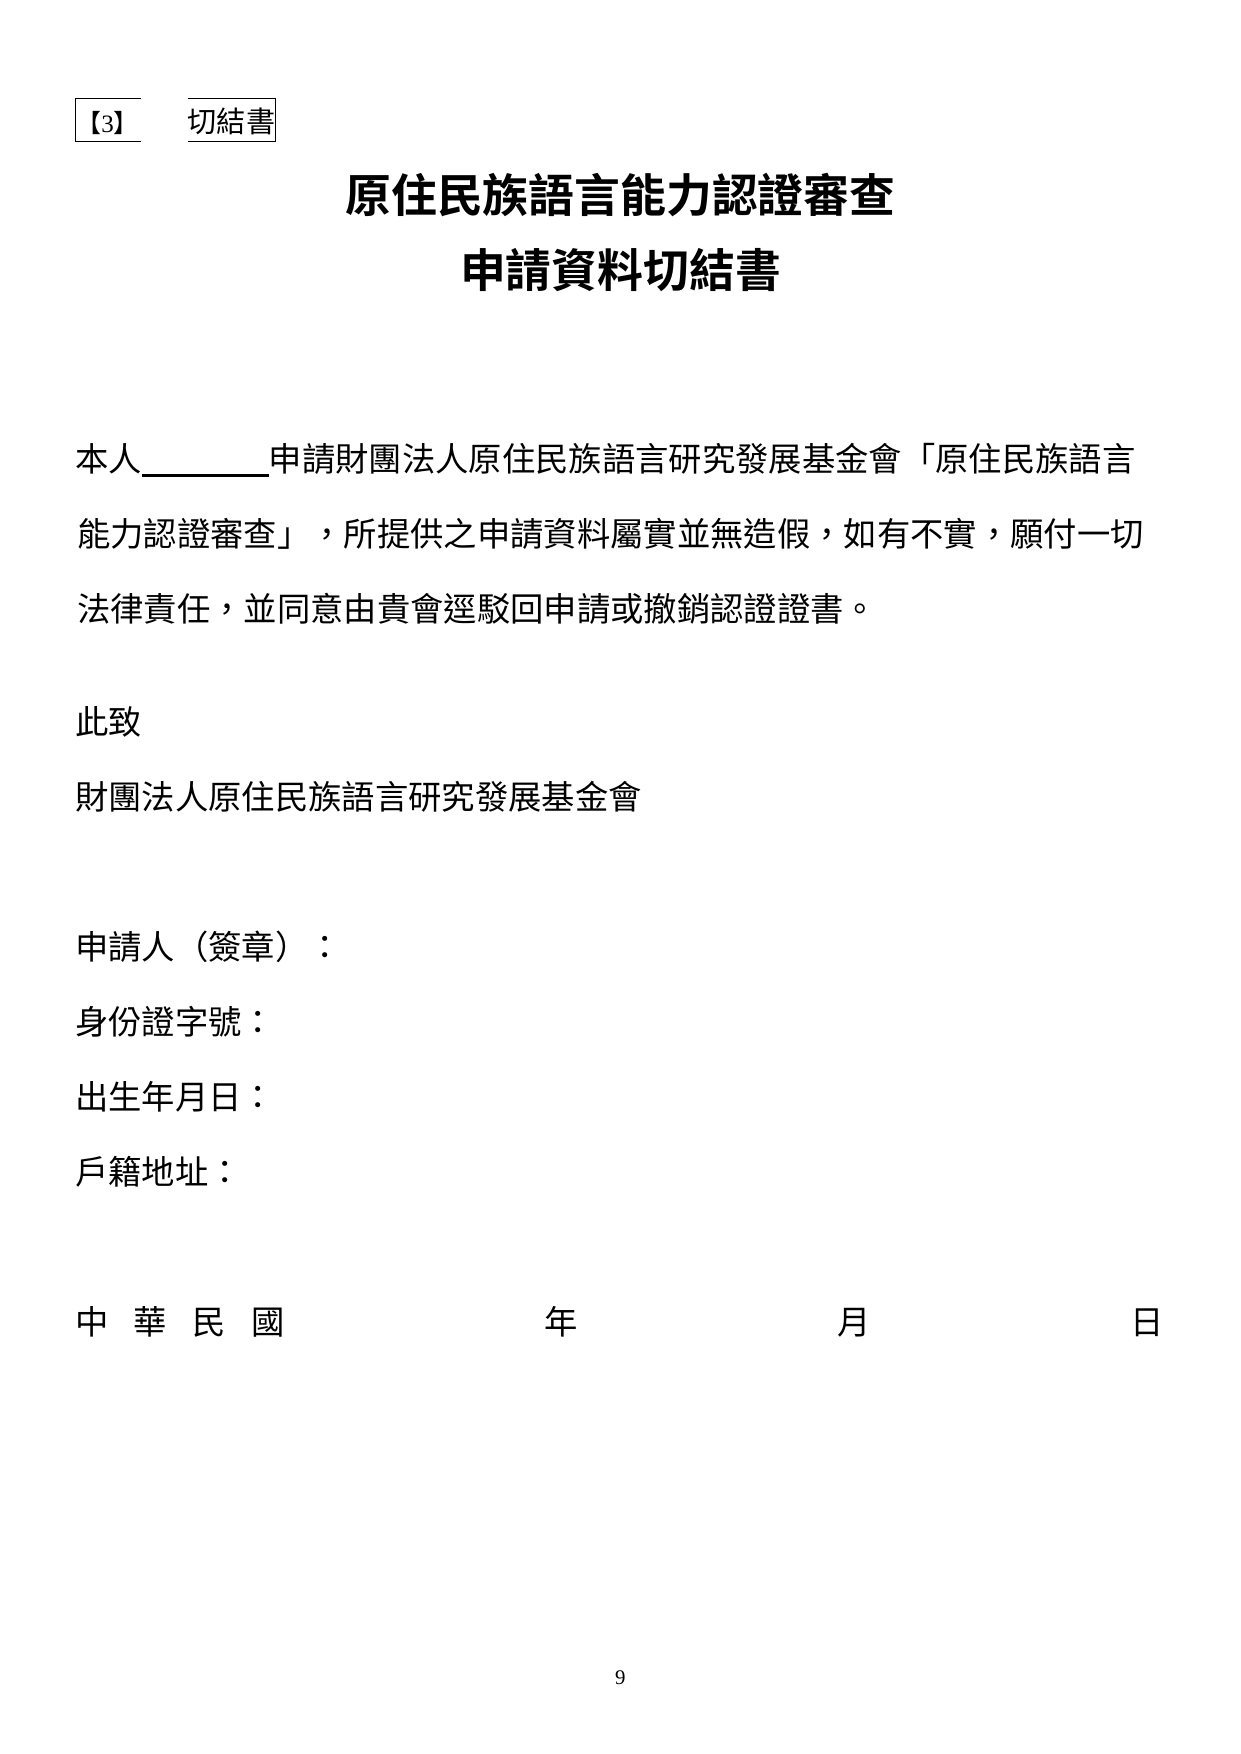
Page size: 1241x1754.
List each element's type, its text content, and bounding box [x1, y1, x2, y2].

text 本人 申請財團法人原住民族語言研究發展基金會「原住民族語言能力認證審查」，所提供之申請資料屬實並無造假，如有不實，願付一切法律責任，並同意由貴會逕駁回申請或撤銷認證證書。 [75, 420, 1165, 645]
text 原住民族語言能力認證審查 [75, 157, 1165, 232]
text 財團法人原住民族語言研究發展基金會 [75, 757, 1165, 832]
list 切結書 [75, 82, 1165, 157]
text 中華民國 年 月 日 [75, 1282, 1165, 1357]
text 申請人（簽章）： [75, 907, 1165, 982]
text 此致 [75, 682, 1165, 757]
text 出生年月日： [75, 1057, 1165, 1132]
text 身份證字號： [75, 982, 1165, 1057]
text 戶籍地址： [75, 1132, 1165, 1207]
text 申請資料切結書 [75, 232, 1165, 307]
